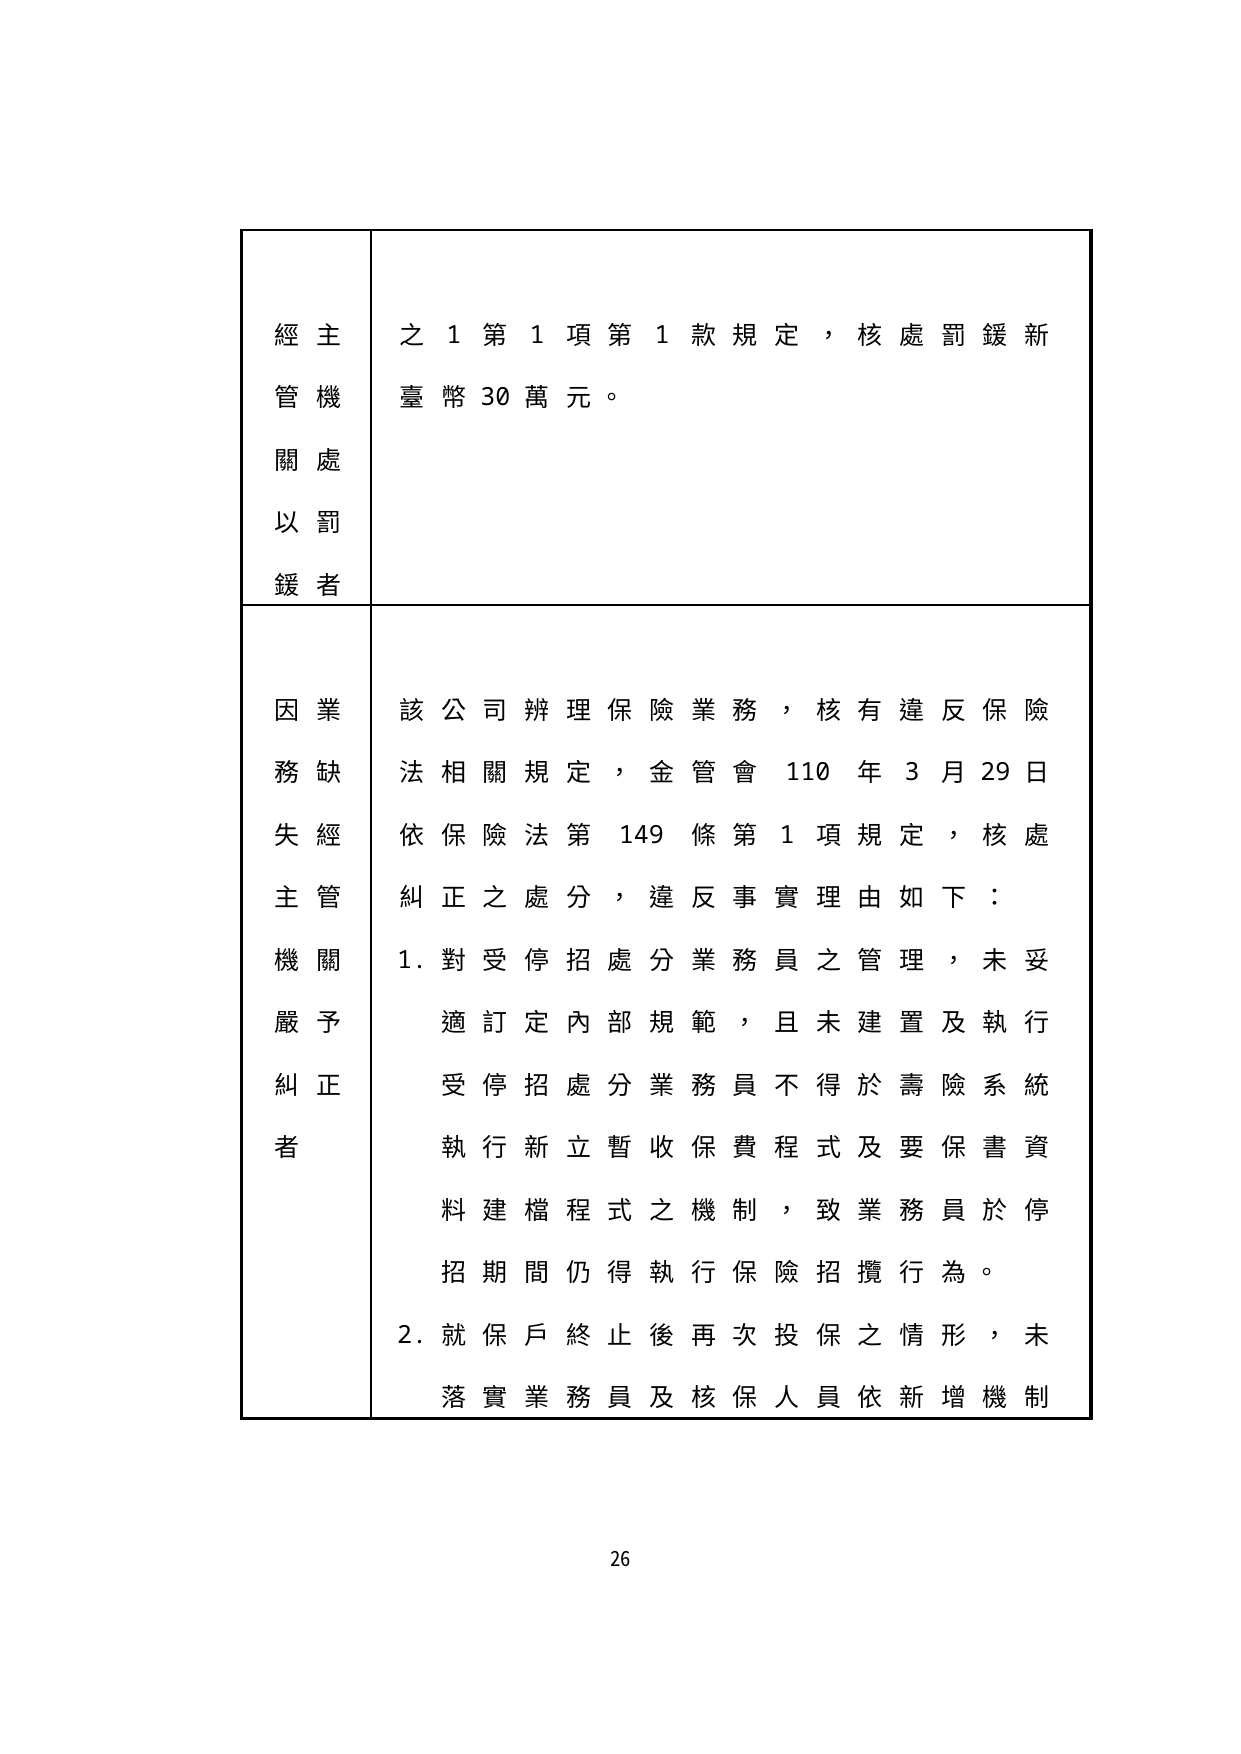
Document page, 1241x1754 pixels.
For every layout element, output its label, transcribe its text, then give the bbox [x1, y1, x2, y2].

table_cell 經主 管機關處以罰鍰者 [243, 231, 370, 604]
table_cell 之1第1項第1款規定，核處罰鍰新臺幣30萬元。 [372, 231, 1089, 604]
table_cell 該公司辨理保險業務，核有違反保險法相關規定，金管會110年3月29日依保險法第149條第1項規定，核處糾正之處分，違反事實理由如下： 1.對受停招處分業務員之管理，未妥適訂定內部規範，且未建置及執行受停招處分業務員不得於壽險系統執行新立暫收保費程式及要保書資料建檔程式之機制，致業務員於停招期間仍得執行保險招攬行為。 2.就保戶終止後再次投保之情形，未落實業務員及核保人員依新增機制詢問及瞭解再次投保原因，以強化保戶投保需求及適合度評估。 3.對要保人辦理臨櫃借款作業時，未要求其出具年滿7歲之未成年被保險人親簽之同意書，未確實執行內部保全規範。 4.針對未滿5歲罹患「聽力障礙」疾病之被保險人訂定應緩保至5歲之核保作業內部規範，且未考量以批註除外方式提供要保人投保壽險之要約選擇，未落實執行內部核保規定。 5.未針對保單到期之投資標的處分流動性進行分析，且未將債券本息償還及提前贖回條件納入投資評估決策或風險衡量，未建置資金運用相關內部規範。 6.未將可明確獲悉具體投資區域為單一國家之債券ETF部位納入國家風險計算、未就股票買賣交易訂定單日各股交易股數控管指標，且未針對投資資產之處分方式分析對公司之利弊，未建置風險管理相關內部控制作業之處理程序。 7.國外投資之管理有欠妥適，不利風險管理之有效執行，有礙健全經營之虞。 8.未將金融資產分類及評估依IFRS 9準則適時調整，且金融資產減損改採預期信用損失評估作業未明訂於內部規範或經董事會核定通過，未確實建置會計及適用國際財務報導準則之相關內部規範。 [372, 606, 1089, 1417]
table_cell 因業務缺失經主管機關嚴予糾正者 [243, 606, 370, 1417]
